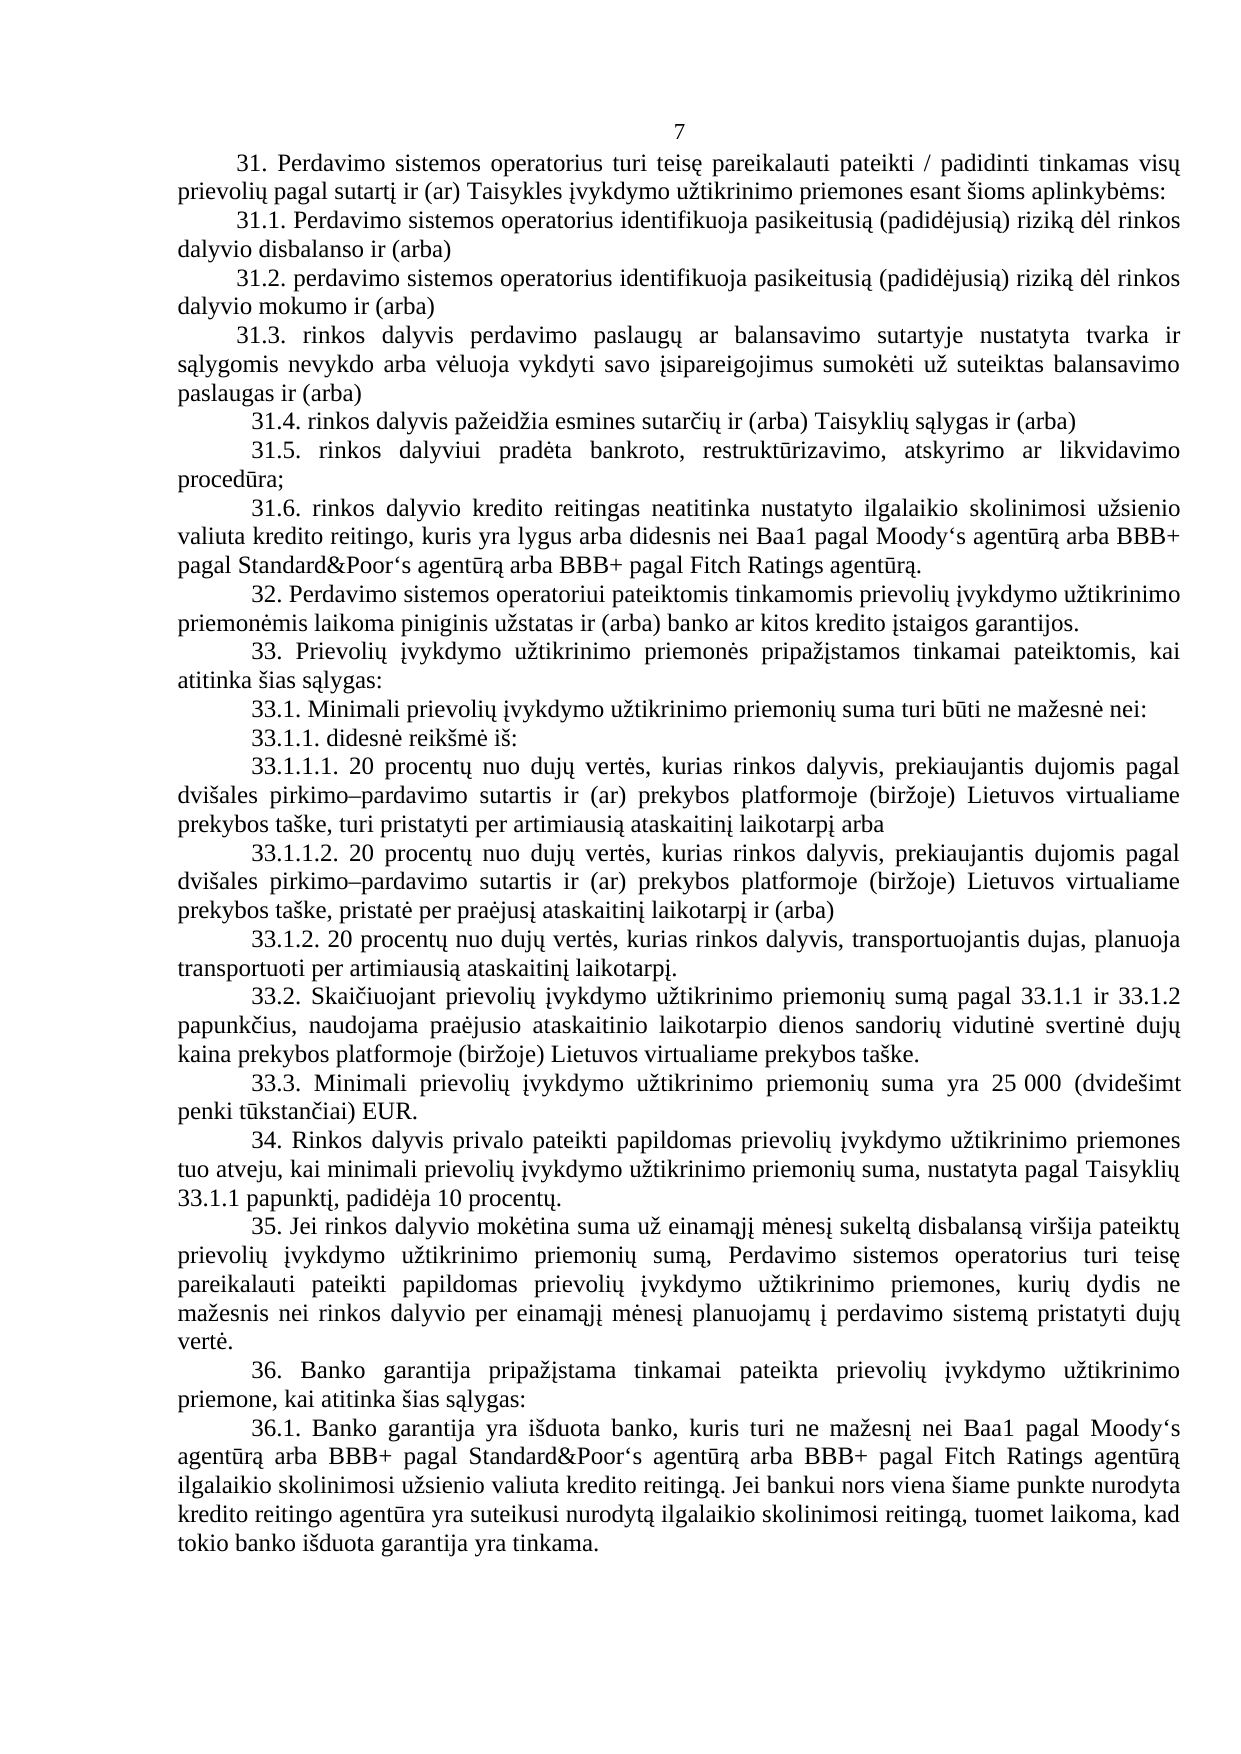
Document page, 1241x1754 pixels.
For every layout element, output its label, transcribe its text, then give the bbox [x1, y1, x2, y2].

text 33. Prievolių įvykdymo užtikrinimo priemonės pripažįstamos tinkamai pateiktomis, kai atitinka šias sąlygas: [177, 636, 1181, 694]
text 36.1. Banko garantija yra išduota banko, kuris turi ne mažesnį nei Baa1 pagal Moody‘s agentūrą arba BBB+ pagal Standard&Poor‘s agentūrą arba BBB+ pagal Fitch Ratings agentūrą ilgalaikio skolinimosi užsienio valiuta kredito reitingą. Jei bankui nors viena šiame punkte nurodyta kredito reitingo agentūra yra suteikusi nurodytą ilgalaikio skolinimosi reitingą, tuomet laikoma, kad tokio banko išduota garantija yra tinkama. [177, 1413, 1181, 1556]
text 34. Rinkos dalyvis privalo pateikti papildomas prievolių įvykdymo užtikrinimo priemones tuo atveju, kai minimali prievolių įvykdymo užtikrinimo priemonių suma, nustatyta pagal Taisyklių 33.1.1 papunktį, padidėja 10 procentų. [177, 1125, 1181, 1211]
text 36. Banko garantija pripažįstama tinkamai pateikta prievolių įvykdymo užtikrinimo priemone, kai atitinka šias sąlygas: [177, 1355, 1181, 1413]
text 31.2. perdavimo sistemos operatorius identifikuoja pasikeitusią (padidėjusią) riziką dėl rinkos dalyvio mokumo ir (arba) [177, 263, 1181, 320]
subtitle 33.1.1.2. 20 procentų nuo dujų vertės, kurias rinkos dalyvis, prekiaujantis dujomis pagal dvišales pirkimo–pardavimo sutartis ir (ar) prekybos platformoje (biržoje) Lietuvos virtualiame prekybos taške, pristatė per praėjusį ataskaitinį laikotarpį ir (arba) [177, 838, 1181, 924]
text 31.5. rinkos dalyviui pradėta bankroto, restruktūrizavimo, atskyrimo ar likvidavimo procedūra; [177, 435, 1181, 493]
text 31. Perdavimo sistemos operatorius turi teisę pareikalauti pateikti / padidinti tinkamas visų prievolių pagal sutartį ir (ar) Taisykles įvykdymo užtikrinimo priemones esant šioms aplinkybėms: [177, 148, 1181, 205]
text 31.1. Perdavimo sistemos operatorius identifikuoja pasikeitusią (padidėjusią) riziką dėl rinkos dalyvio disbalanso ir (arba) [177, 205, 1181, 263]
text 31.3. rinkos dalyvis perdavimo paslaugų ar balansavimo sutartyje nustatyta tvarka ir sąlygomis nevykdo arba vėluoja vykdyti savo įsipareigojimus sumokėti už suteiktas balansavimo paslaugas ir (arba) [177, 320, 1181, 406]
text 31.4. rinkos dalyvis pažeidžia esmines sutarčių ir (arba) Taisyklių sąlygas ir (arba) [177, 406, 1181, 435]
subtitle 33.1.2. 20 procentų nuo dujų vertės, kurias rinkos dalyvis, transportuojantis dujas, planuoja transportuoti per artimiausią ataskaitinį laikotarpį. [177, 924, 1181, 981]
subtitle 33.1.1.1. 20 procentų nuo dujų vertės, kurias rinkos dalyvis, prekiaujantis dujomis pagal dvišales pirkimo–pardavimo sutartis ir (ar) prekybos platformoje (biržoje) Lietuvos virtualiame prekybos taške, turi pristatyti per artimiausią ataskaitinį laikotarpį arba [177, 751, 1181, 838]
text 35. Jei rinkos dalyvio mokėtina suma už einamąjį mėnesį sukeltą disbalansą viršija pateiktų prievolių įvykdymo užtikrinimo priemonių sumą, Perdavimo sistemos operatorius turi teisę pareikalauti pateikti papildomas prievolių įvykdymo užtikrinimo priemones, kurių dydis ne mažesnis nei rinkos dalyvio per einamąjį mėnesį planuojamų į perdavimo sistemą pristatyti dujų vertė. [177, 1211, 1181, 1355]
text 32. Perdavimo sistemos operatoriui pateiktomis tinkamomis prievolių įvykdymo užtikrinimo priemonėmis laikoma piniginis užstatas ir (arba) banko ar kitos kredito įstaigos garantijos. [177, 579, 1181, 636]
text 33.3. Minimali prievolių įvykdymo užtikrinimo priemonių suma yra 25 000 (dvidešimt penki tūkstančiai) EUR. [177, 1068, 1181, 1125]
text 33.1. Minimali prievolių įvykdymo užtikrinimo priemonių suma turi būti ne mažesnė nei: [177, 694, 1181, 723]
text 33.2. Skaičiuojant prievolių įvykdymo užtikrinimo priemonių sumą pagal 33.1.1 ir 33.1.2 papunkčius, naudojama praėjusio ataskaitinio laikotarpio dienos sandorių vidutinė svertinė dujų kaina prekybos platformoje (biržoje) Lietuvos virtualiame prekybos taške. [177, 981, 1181, 1068]
subtitle 33.1.1. didesnė reikšmė iš: [177, 723, 1181, 751]
text 31.6. rinkos dalyvio kredito reitingas neatitinka nustatyto ilgalaikio skolinimosi užsienio valiuta kredito reitingo, kuris yra lygus arba didesnis nei Baa1 pagal Moody‘s agentūrą arba BBB+ pagal Standard&Poor‘s agentūrą arba BBB+ pagal Fitch Ratings agentūrą. [177, 493, 1181, 579]
